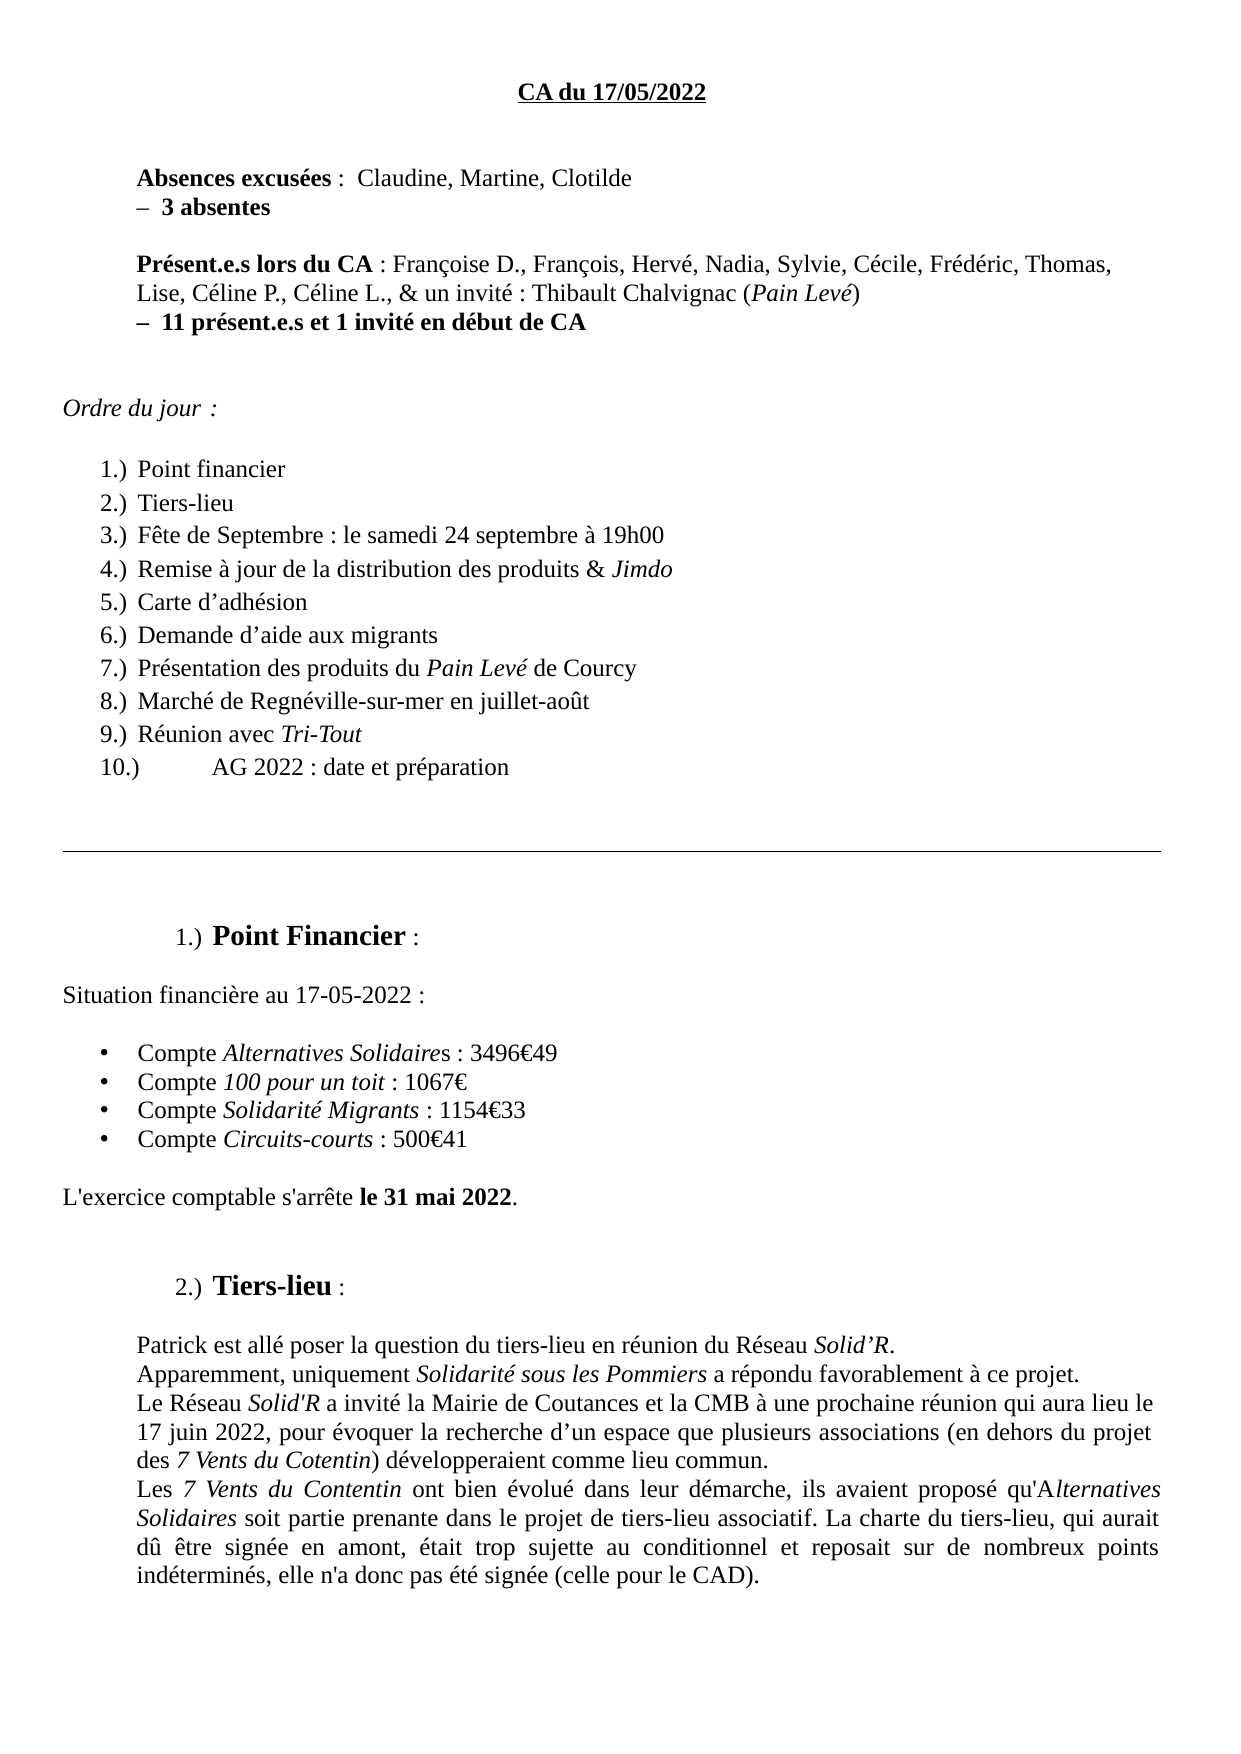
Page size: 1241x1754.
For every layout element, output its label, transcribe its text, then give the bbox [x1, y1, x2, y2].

list Demande d’aide aux migrants [100, 620, 1161, 648]
list Compte Alternatives Solidaires : 3496€49 [100, 1038, 1161, 1067]
list AG 2022 : date et préparation [100, 752, 1161, 781]
list Réunion avec Tri-Tout [100, 719, 1161, 747]
list Marché de Regnéville-sur-mer en juillet-août [100, 686, 1161, 714]
text CA du 17/05/2022 [62, 77, 1161, 105]
list Tiers-lieu : [175, 1268, 1161, 1302]
list Carte d’adhésion [100, 587, 1161, 615]
list Compte Circuits-courts : 500€41 [100, 1124, 1161, 1153]
text Les 7 Vents du Contentin ont bien évolué dans leur démarche, ils avaient proposé qu'Alternatives Solidaires soit partie prenante dans le projet de tiers-lieu associatif. La charte du tiers-lieu, qui aurait dû être signée en amont, était trop sujette au conditionnel et reposait sur de nombreux points indéterminés, elle n'a donc pas été signée (celle pour le CAD). [62, 1474, 1161, 1589]
text Absences excusées : Claudine, Martine, Clotilde [62, 163, 1161, 192]
list Remise à jour de la distribution des produits & Jimdo [100, 554, 1161, 582]
text – 3 absentes [62, 192, 1161, 220]
list Compte Solidarité Migrants : 1154€33 [100, 1096, 1161, 1124]
text Le Réseau Solid'R a invité la Mairie de Coutances et la CMB à une prochaine réunion qui aura lieu le 17 juin 2022, pour évoquer la recherche d’un espace que plusieurs associations (en dehors du projet des 7 Vents du Cotentin) développeraient comme lieu commun. [62, 1388, 1161, 1474]
text Ordre du jour : [62, 393, 1161, 422]
text Situation financière au 17-05-2022 : [62, 981, 1161, 1009]
text – 11 présent.e.s et 1 invité en début de CA [62, 307, 1161, 335]
list Présentation des produits du Pain Levé de Courcy [100, 653, 1161, 681]
text Apparemment, uniquement Solidarité sous les Pommiers a répondu favorablement à ce projet. [62, 1359, 1161, 1388]
list Tiers-lieu [100, 488, 1161, 516]
list Fête de Septembre : le samedi 24 septembre à 19h00 [100, 521, 1161, 549]
list Point Financier : [175, 918, 1161, 952]
text Patrick est allé poser la question du tiers-lieu en réunion du Réseau Solid’R. [62, 1330, 1161, 1359]
list Compte 100 pour un toit : 1067€ [100, 1067, 1161, 1096]
list Point financier [100, 454, 1161, 483]
text Présent.e.s lors du CA : Françoise D., François, Hervé, Nadia, Sylvie, Cécile, Frédéric, Thomas, Lise, Céline P., Céline L., & un invité : Thibault Chalvignac (Pain Levé) [62, 249, 1161, 307]
text L'exercice comptable s'arrête le 31 mai 2022. [62, 1182, 1161, 1211]
